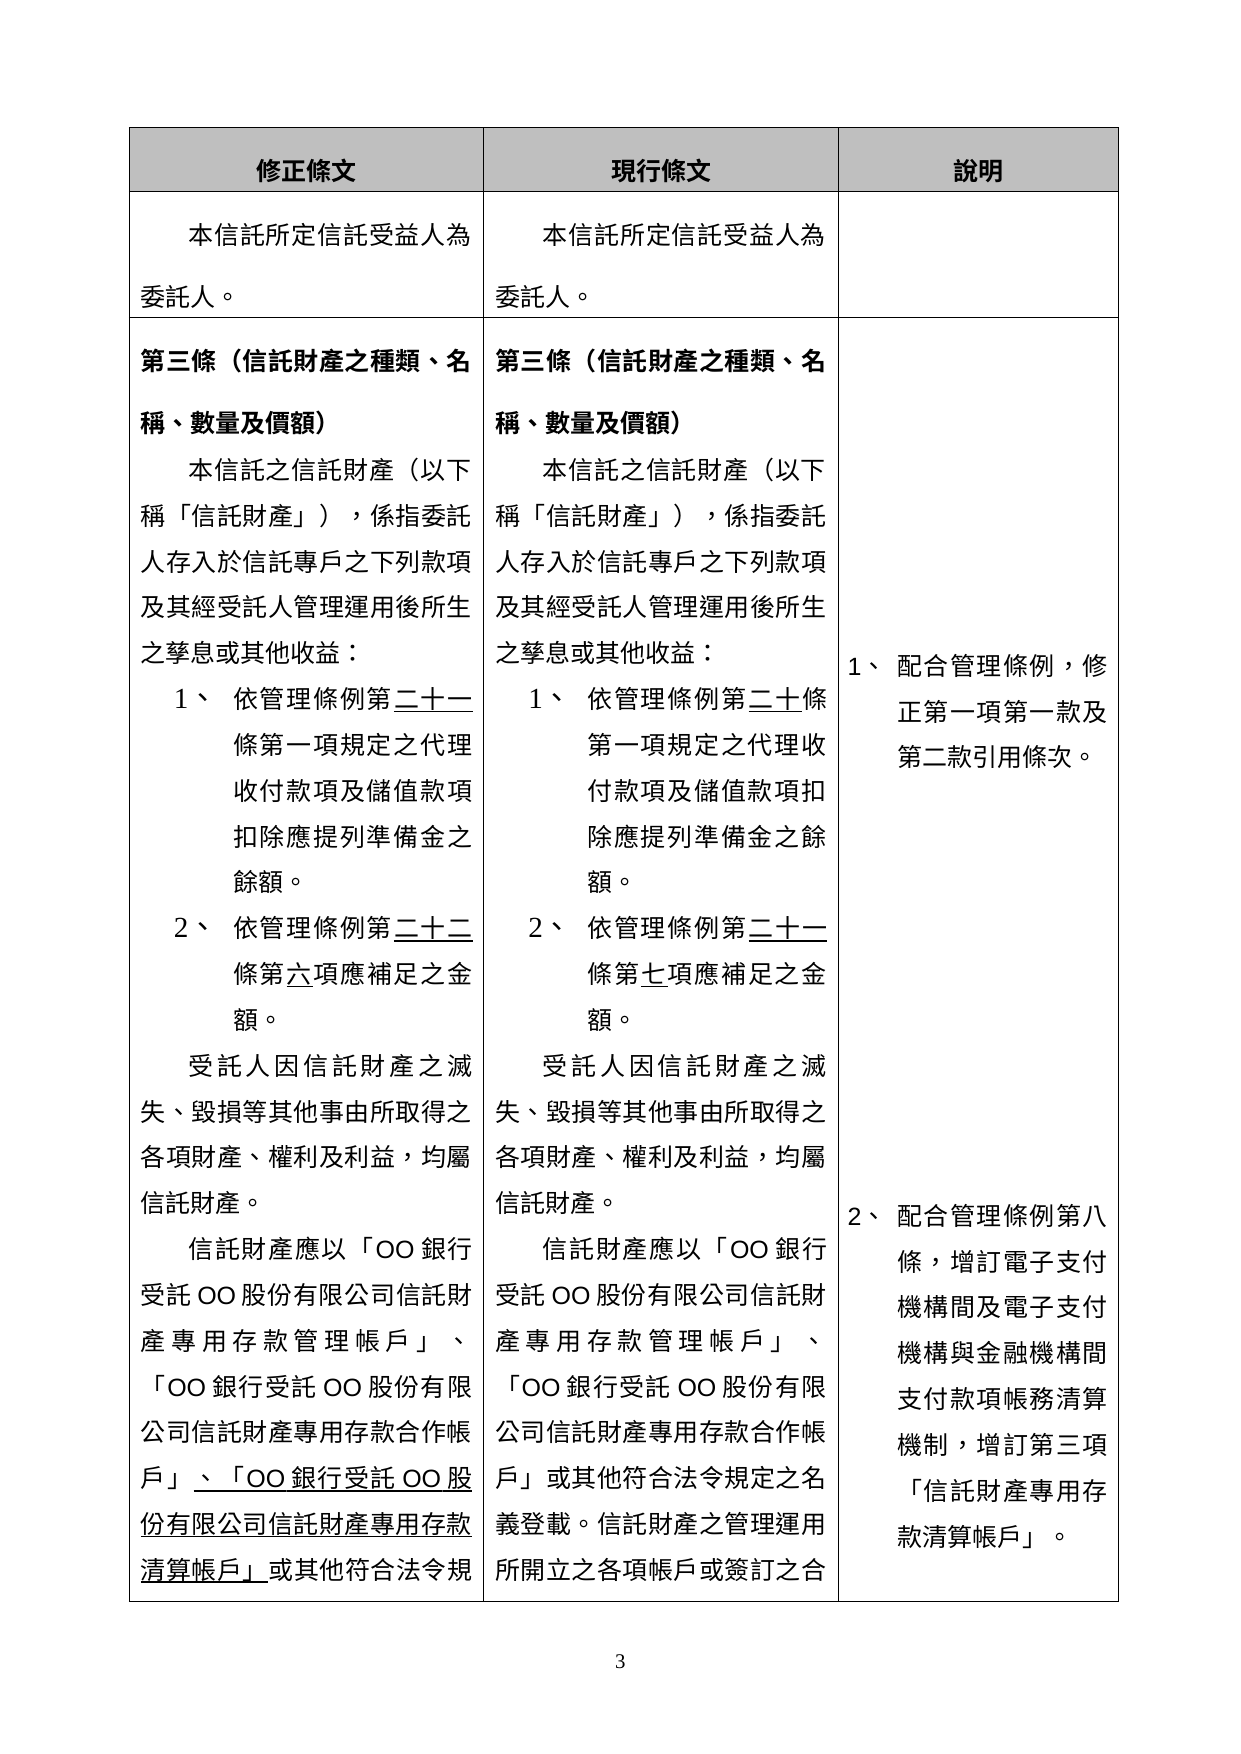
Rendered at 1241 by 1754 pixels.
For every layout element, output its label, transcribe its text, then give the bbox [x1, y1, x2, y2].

table_header 說明 [839, 128, 1118, 191]
table_header 修正條文 [130, 128, 483, 191]
table_cell 本信託所定信託受益人為委託人。 [484, 192, 838, 317]
table_cell [839, 192, 1118, 317]
table_header 現行條文 [484, 128, 838, 191]
table_cell 配合管理條例，修正第一項第一款及第二款引用條次。 配合管理條例第八條，增訂電子支付機構間及電子支付機構與金融機構間支付款項帳務清算機制，增訂第三項「信託財產專用存款清算帳戶」。 [839, 318, 1118, 1601]
table_cell 本信託所定信託受益人為委託人。 [130, 192, 483, 317]
table_cell 第三條（信託財產之種類、名稱、數量及價額） 本信託之信託財產（以下稱「信託財產」），係指委託人存入於信託專戶之下列款項及其經受託人管理運用後所生之孳息或其他收益： 依管理條例第二十條第一項規定之代理收付款項及儲值款項扣除應提列準備金之餘額。 依管理條例第二十一條第七項應補足之金額。 受託人因信託財產之滅失、毀損等其他事由所取得之各項財產、權利及利益，均屬信託財產。 信託財產應以「OO銀行受託OO股份有限公司信託財產專用存款管理帳戶」、「OO銀行受託OO股份有限公司信託財產專用存款合作帳戶」或其他符合法令規定之名義登載。信託財產之管理運用所開立之各項帳戶或簽訂之合 [484, 318, 838, 1601]
table_cell 第三條（信託財產之種類、名稱、數量及價額） 本信託之信託財產（以下稱「信託財產」），係指委託人存入於信託專戶之下列款項及其經受託人管理運用後所生之孳息或其他收益： 依管理條例第二十一條第一項規定之代理收付款項及儲值款項扣除應提列準備金之餘額。 依管理條例第二十二條第六項應補足之金額。 受託人因信託財產之滅失、毀損等其他事由所取得之各項財產、權利及利益，均屬信託財產。 信託財產應以「OO銀行受託OO股份有限公司信託財產專用存款管理帳戶」、「OO銀行受託OO股份有限公司信託財產專用存款合作帳戶」、「OO銀行受託OO股份有限公司信託財產專用存款清算帳戶」或其他符合法令規 [130, 318, 483, 1601]
